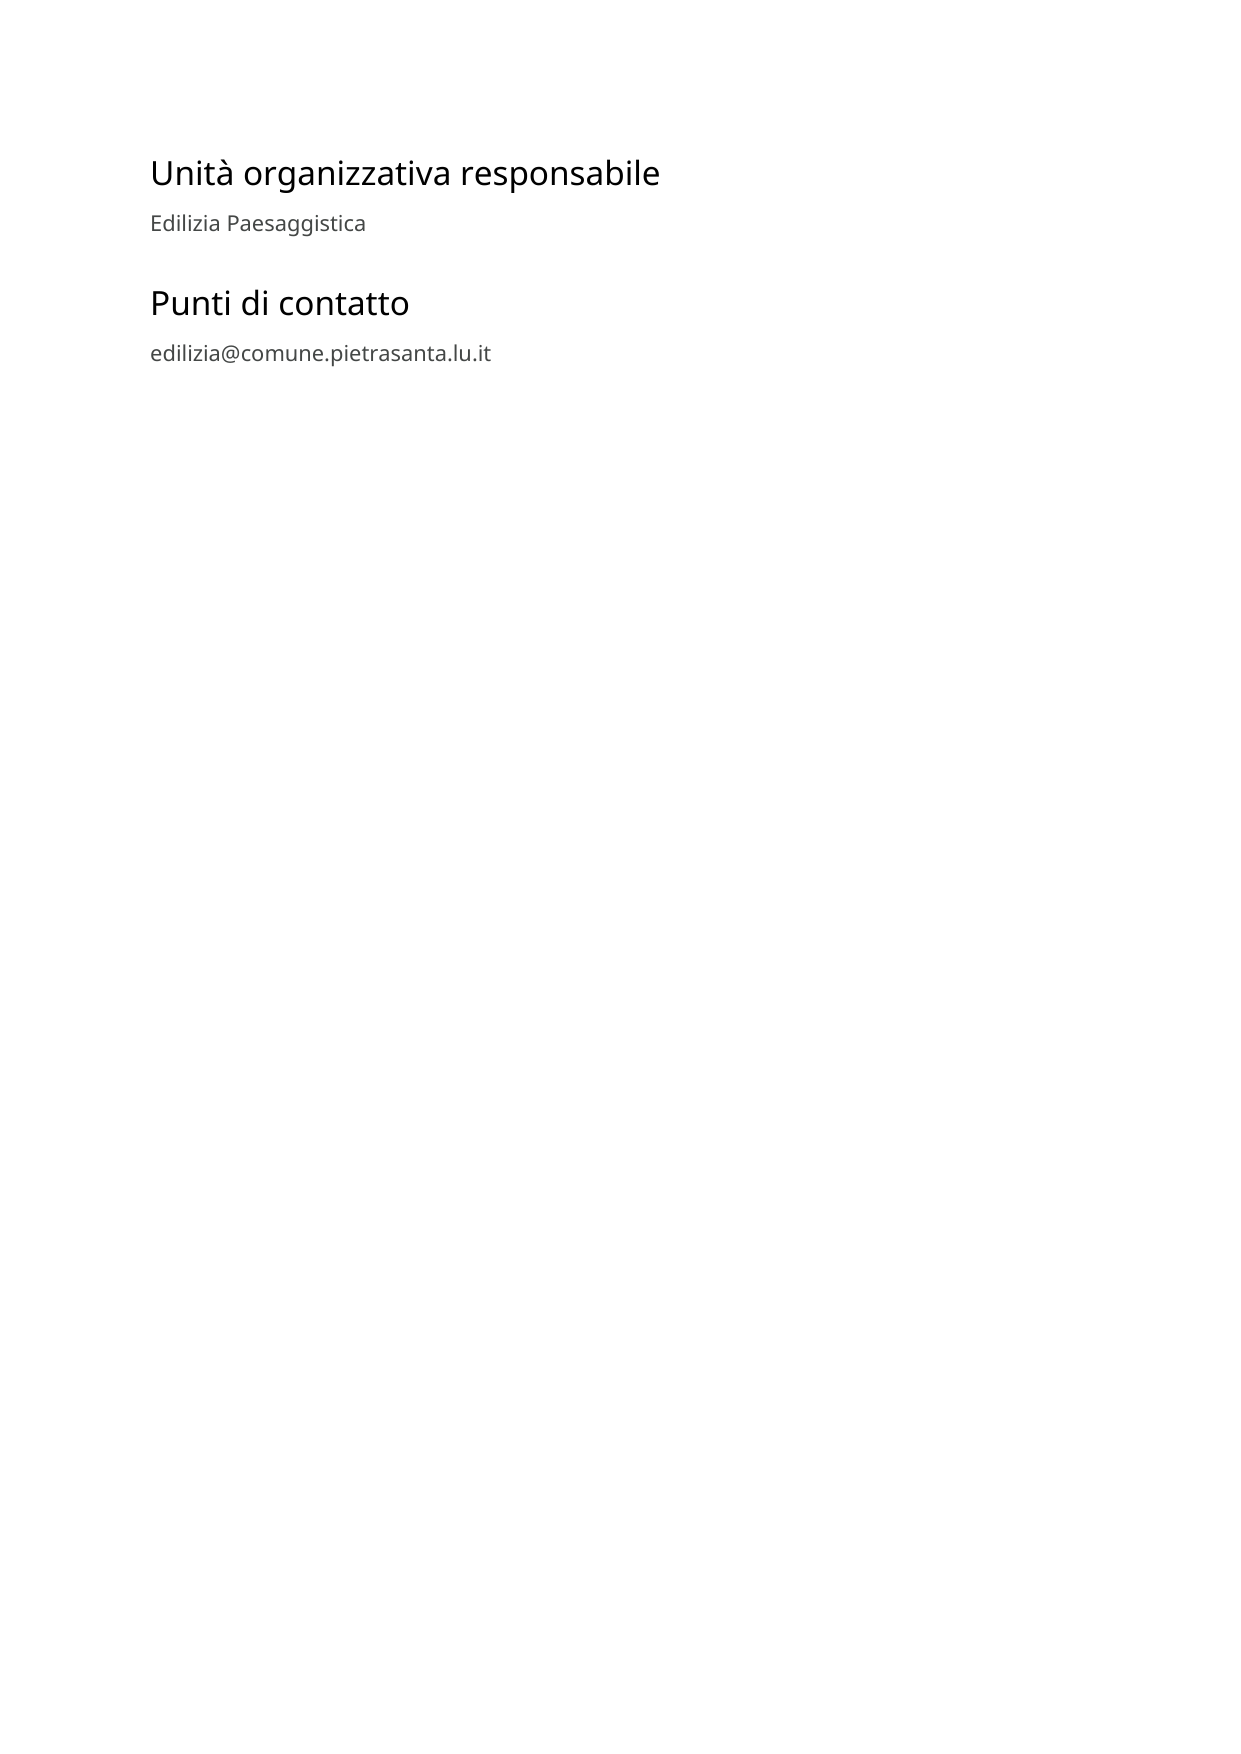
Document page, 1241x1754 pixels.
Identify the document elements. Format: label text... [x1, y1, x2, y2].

text edilizia@comune.pietrasanta.lu.it [150, 337, 1090, 367]
subtitle Punti di contatto [150, 279, 1090, 325]
text Edilizia Paesaggistica [150, 208, 1090, 238]
subtitle Unità organizzativa responsabile [150, 150, 1090, 195]
